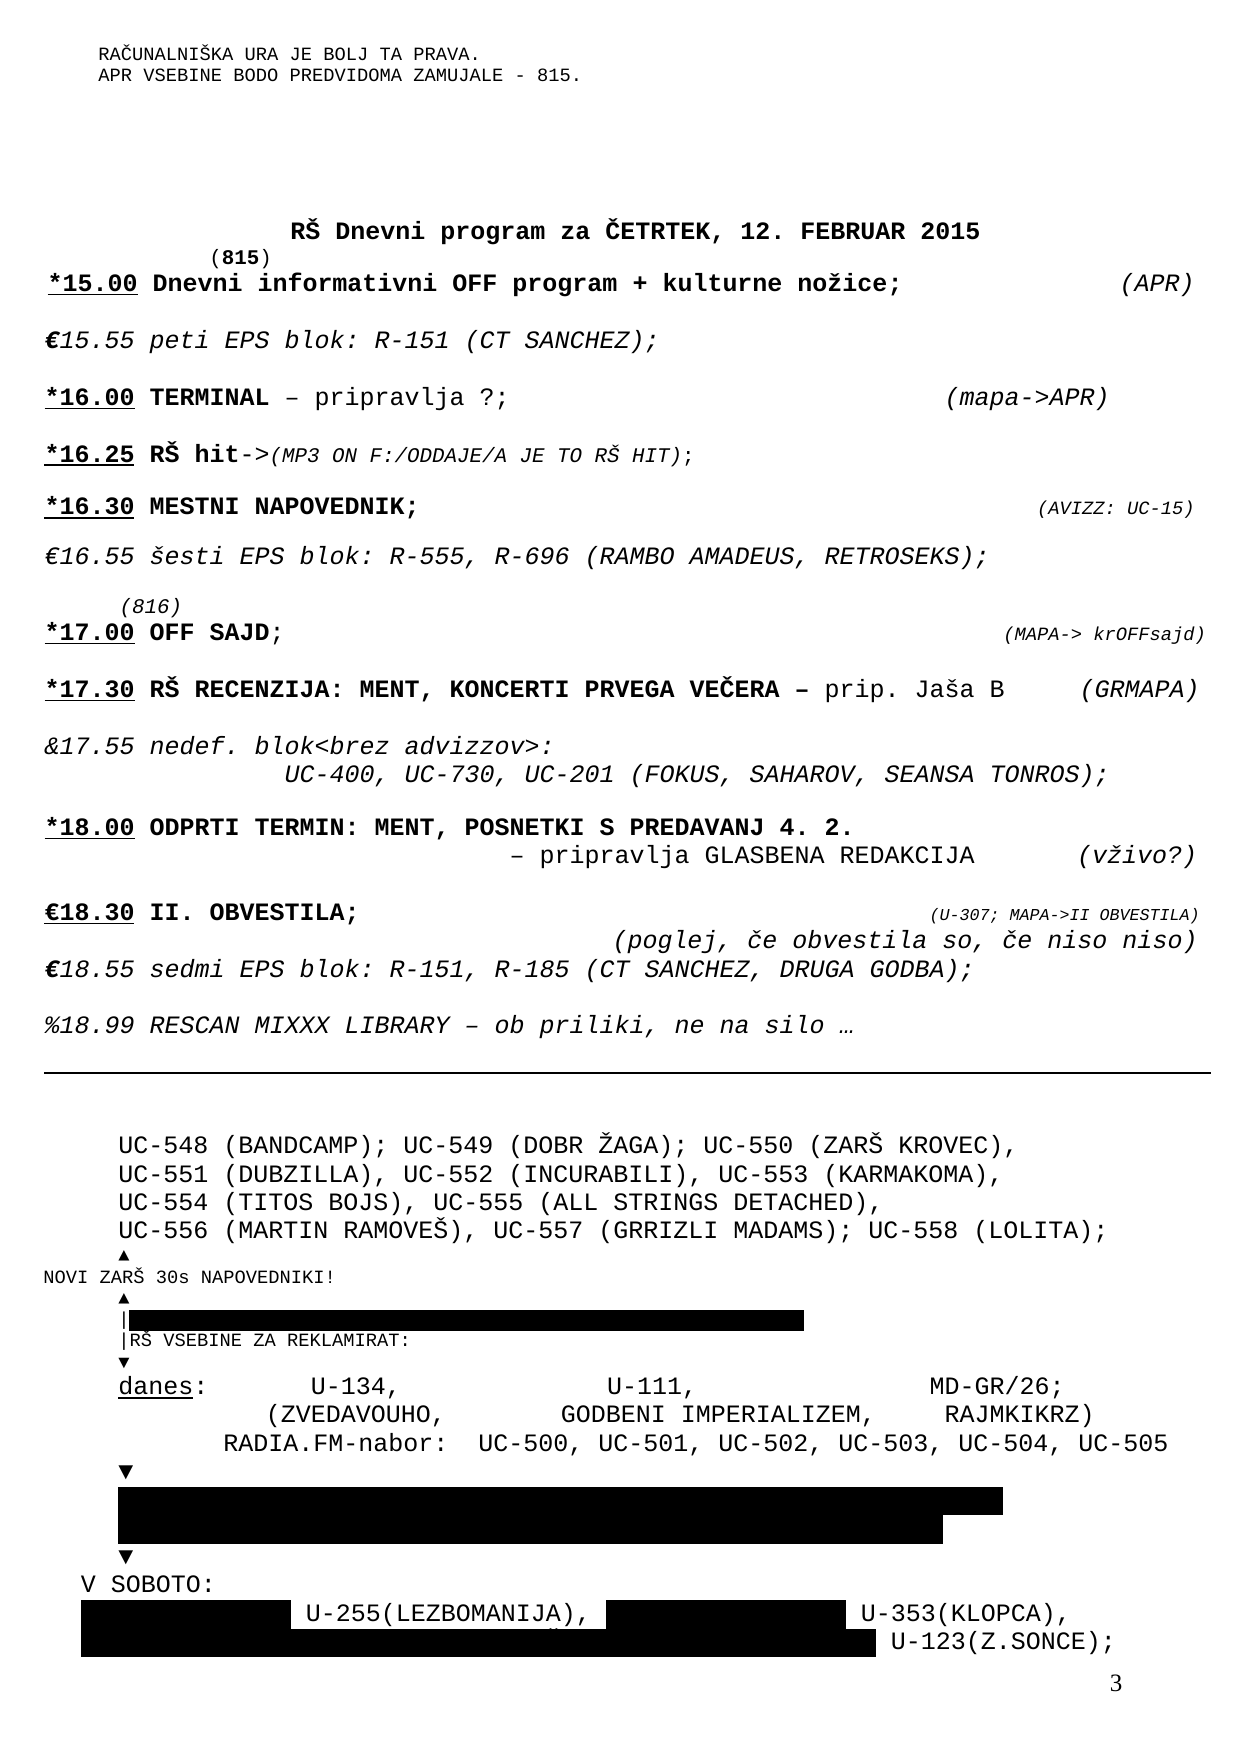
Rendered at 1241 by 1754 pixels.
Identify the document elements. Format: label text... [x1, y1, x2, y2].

text (816) [44, 596, 1211, 619]
text ▲ [118, 1246, 1208, 1267]
text U-282(STRIPOFILIJA), U-212(LETEČI); U-XXX(GLAS GORE), U-123(Z.SONCE); [81, 1629, 1240, 1657]
text ▼ [118, 1544, 1122, 1572]
text €18.30 II. OBVESTILA; (U-307; MAPA->II OBVESTILA) [44, 899, 1211, 928]
text – pripravlja GLASBENA REDAKCIJA (vživo?) [44, 843, 1211, 871]
text RŠ Dnevni program za ČETRTEK, 12. FEBRUAR 2015 [118, 218, 1122, 247]
text ▲ [118, 1289, 1122, 1310]
text *18.00 ODPRTI TERMIN: MENT, POSNETKI S PREDAVANJ 4. 2. [44, 814, 1211, 843]
text |RŠ VSEBINE ZA REKLAMIRAT: [118, 1331, 1122, 1352]
text |- -- - -- - -- - - - - - - - - -► INDIE-GRAD: R-265+R-266 [118, 1310, 1122, 1331]
text UC-554 (TITOS BOJS), UC-555 (ALL STRINGS DETACHED), [118, 1189, 1208, 1218]
text ▼ [118, 1459, 1149, 1487]
text (815) [59, 247, 1211, 270]
text &17.55 nedef. blok<brez advizzov>: [44, 734, 1211, 762]
text APR VSEBINE BODO PREDVIDOMA ZAMUJALE - 815. [98, 66, 1203, 87]
text €16.55 šesti EPS blok: R-555, R-696 (RAMBO AMADEUS, RETROSEKS); [44, 543, 1211, 572]
text Jutri: U-136, U-137, U-156; (BREAKWAVE, X-MACHINA, FFWD) [118, 1487, 1122, 1515]
text UC-551 (DUBZILLA), UC-552 (INCURABILI), UC-553 (KARMAKOMA), [118, 1161, 1208, 1189]
text UC-400, UC-730, UC-201 (FOKUS, SAHAROV, SEANSA TONROS); [44, 762, 1211, 790]
text danes: U-134, U-111, MD-GR/26; [118, 1374, 1122, 1402]
text %18.99 RESCAN MIXXX LIBRARY – ob priliki, ne na silo … [44, 1013, 1211, 1041]
text *16.30 MESTNI NAPOVEDNIK; (AVIZZ: UC-15) [44, 494, 1211, 522]
text *15.00 Dnevni informativni OFF program + kulturne nožice; (APR) [47, 270, 1211, 299]
text UC-548 (BANDCAMP); UC-549 (DOBR ŽAGA); UC-550 (ZARŠ KROVEC), [118, 1133, 1208, 1161]
text €15.55 peti EPS blok: R-151 (CT SANCHEZ); [44, 327, 1211, 356]
text U-340(VJETAR), U-255(LEZBOMANIJA), U-202(SEKTOR Ž), U-353(KLOPCA), [81, 1600, 1240, 1629]
text €18.55 sedmi EPS blok: R-151, R-185 (CT SANCHEZ, DRUGA GODBA); [44, 956, 1211, 984]
text UC-556 (MARTIN RAMOVEŠ), UC-557 (GRRIZLI MADAMS); UC-558 (LOLITA); [118, 1218, 1208, 1246]
text *16.25 RŠ hit->(MP3 ON F:/ODDAJE/A JE TO RŠ HIT); [44, 441, 1211, 469]
text RADIA.FM-nabor: UC-500, UC-501, UC-502, UC-503, UC-504, UC-505 [118, 1430, 1181, 1459]
text 6ª MUZIKA-NABOR: U-112a, U-112b, U-112c, U-112d; [118, 1515, 1122, 1544]
text ▼ [118, 1352, 1149, 1374]
text *17.00 OFF SAJD; (MAPA-> krOFFsajd) [44, 619, 1211, 648]
text NOVI ZARŠ 30s NAPOVEDNIKI! [43, 1267, 1187, 1289]
text *17.30 RŠ RECENZIJA: MENT, KONCERTI PRVEGA VEČERA – prip. Jaša B (GRMAPA) [44, 677, 1211, 705]
text V SOBOTO: [81, 1572, 1240, 1600]
text RAČUNALNIŠKA URA JE BOLJ TA PRAVA. [98, 44, 1203, 66]
text *16.00 TERMINAL – pripravlja ?; (mapa->APR) [44, 384, 1211, 413]
text (ZVEDAVOUHO, GODBENI IMPERIALIZEM, RAJMKIKRZ) [118, 1402, 1240, 1430]
text (poglej, če obvestila so, če niso niso) [45, 928, 1197, 956]
